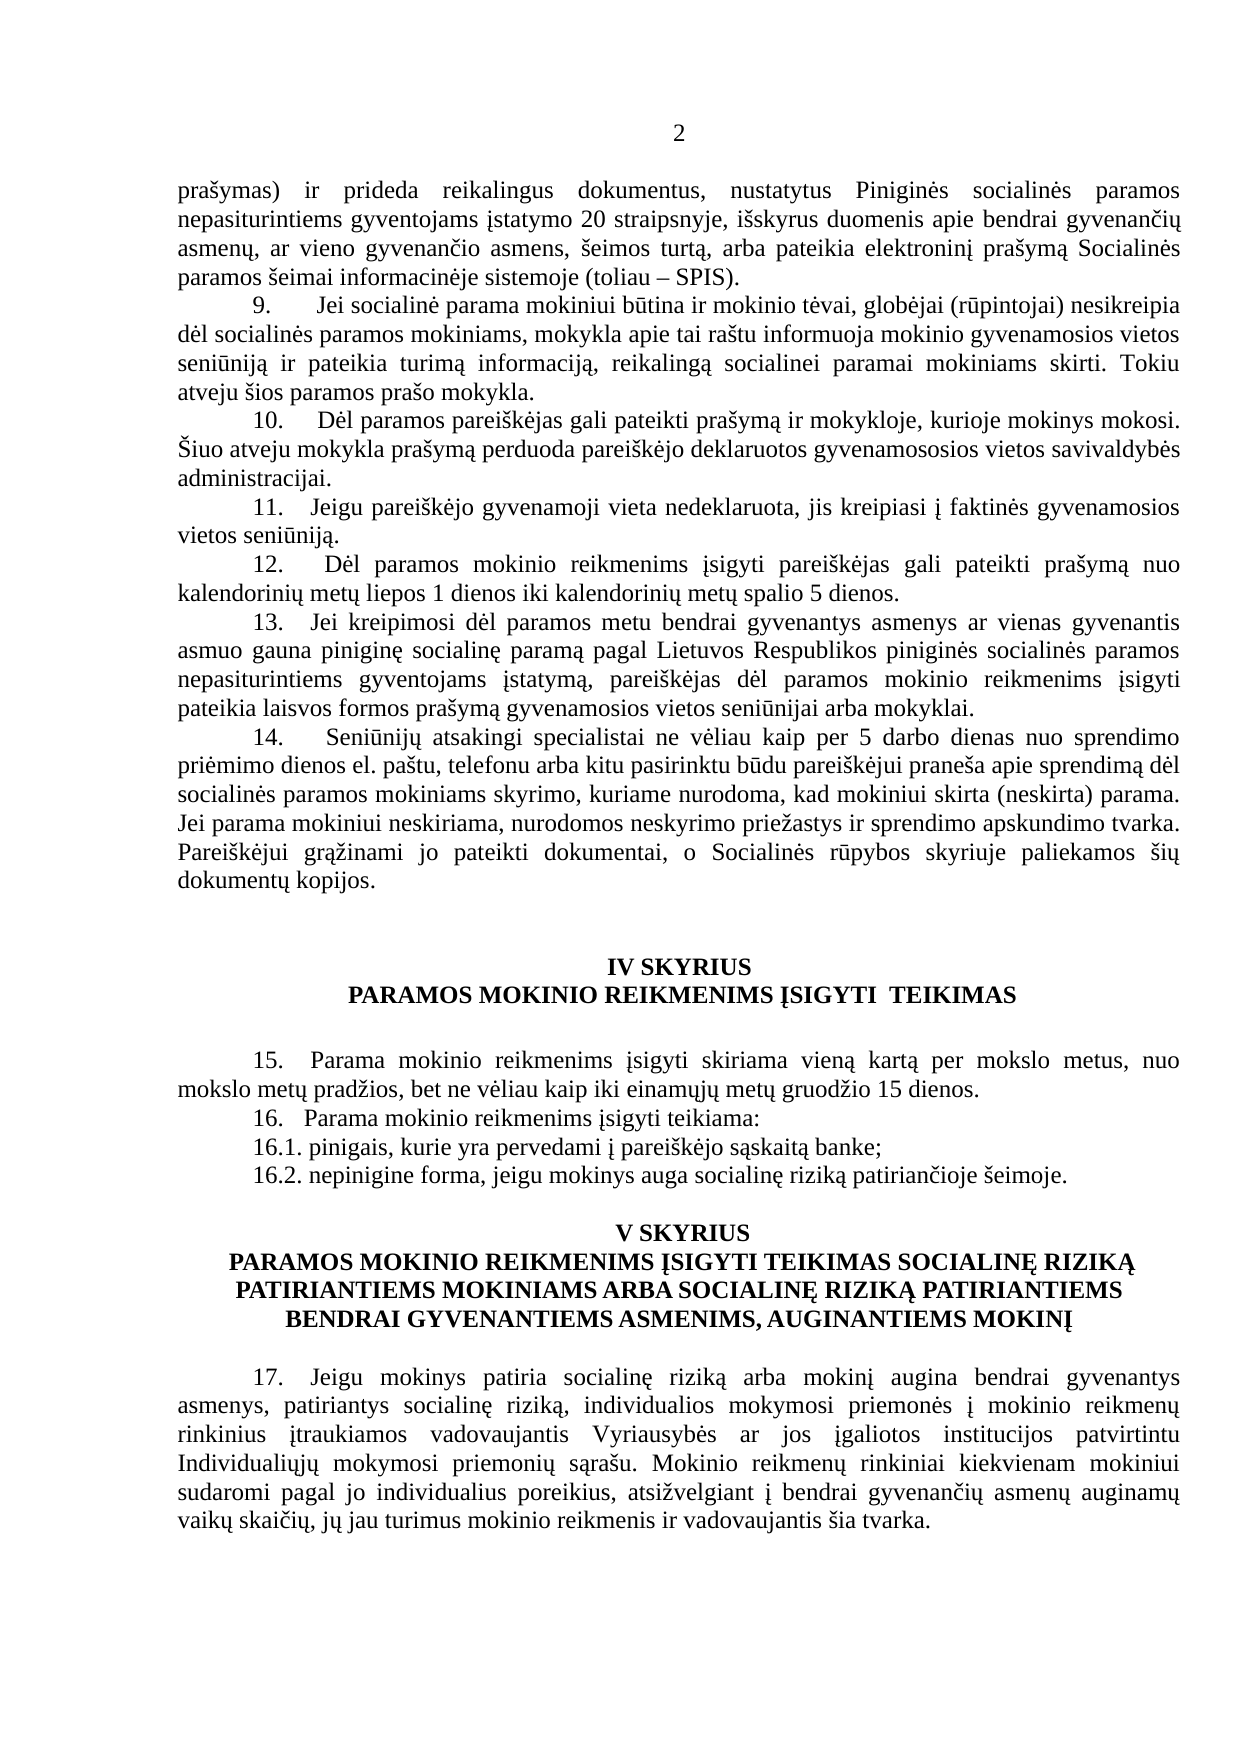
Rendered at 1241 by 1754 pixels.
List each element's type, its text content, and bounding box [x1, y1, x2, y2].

text 10. Dėl paramos pareiškėjas gali pateikti prašymą ir mokykloje, kurioje mokinys mokosi. Šiuo atveju mokykla prašymą perduoda pareiškėjo deklaruotos gyvenamososios vietos savivaldybės administracijai. [177, 406, 1181, 492]
text IV SKYRIUS [177, 952, 1181, 981]
text 9. Jei socialinė parama mokiniui būtina ir mokinio tėvai, globėjai (rūpintojai) nesikreipia dėl socialinės paramos mokiniams, mokykla apie tai raštu informuoja mokinio gyvenamosios vietos seniūniją ir pateikia turimą informaciją, reikalingą socialinei paramai mokiniams skirti. Tokiu atveju šios paramos prašo mokykla. [177, 291, 1181, 406]
text 16. Parama mokinio reikmenims įsigyti teikiama: [177, 1103, 1181, 1132]
text 15. Parama mokinio reikmenims įsigyti skiriama vieną kartą per mokslo metus, nuo mokslo metų pradžios, bet ne vėliau kaip iki einamųjų metų gruodžio 15 dienos. [177, 1045, 1181, 1103]
text 16.2. nepinigine forma, jeigu mokinys auga socialinę riziką patiriančioje šeimoje. [177, 1160, 1181, 1189]
text PARAMOS MOKINIO REIKMENIMS ĮSIGYTI TEIKIMAS [177, 981, 1181, 1009]
text 17. Jeigu mokinys patiria socialinę riziką arba mokinį augina bendrai gyvenantys asmenys, patiriantys socialinę riziką, individualios mokymosi priemonės į mokinio reikmenų rinkinius įtraukiamos vadovaujantis Vyriausybės ar jos įgaliotos institucijos patvirtintu Individualiųjų mokymosi priemonių sąrašu. Mokinio reikmenų rinkiniai kiekvienam mokiniui sudaromi pagal jo individualius poreikius, atsižvelgiant į bendrai gyvenančių asmenų auginamų vaikų skaičių, jų jau turimus mokinio reikmenis ir vadovaujantis šia tvarka. [177, 1362, 1181, 1534]
text prašymas) ir prideda reikalingus dokumentus, nustatytus Piniginės socialinės paramos nepasiturintiems gyventojams įstatymo 20 straipsnyje, išskyrus duomenis apie bendrai gyvenančių asmenų, ar vieno gyvenančio asmens, šeimos turtą, arba pateikia elektroninį prašymą Socialinės paramos šeimai informacinėje sistemoje (toliau – SPIS). [177, 176, 1181, 291]
text 12. Dėl paramos mokinio reikmenims įsigyti pareiškėjas gali pateikti prašymą nuo kalendorinių metų liepos 1 dienos iki kalendorinių metų spalio 5 dienos. [177, 549, 1181, 607]
text PARAMOS MOKINIO REIKMENIMS ĮSIGYTI TEIKIMAS SOCIALINĘ RIZIKĄ PATIRIANTIEMS mokiniams arba socialinę riziką patIRIANTIEMS bendrai gyvenantiems asmenims, auginantiems mokinį [177, 1247, 1181, 1333]
text 14. Seniūnijų atsakingi specialistai ne vėliau kaip per 5 darbo dienas nuo sprendimo priėmimo dienos el. paštu, telefonu arba kitu pasirinktu būdu pareiškėjui praneša apie sprendimą dėl socialinės paramos mokiniams skyrimo, kuriame nurodoma, kad mokiniui skirta (neskirta) parama. Jei parama mokiniui neskiriama, nurodomos neskyrimo priežastys ir sprendimo apskundimo tvarka. Pareiškėjui grąžinami jo pateikti dokumentai, o Socialinės rūpybos skyriuje paliekamos šių dokumentų kopijos. [177, 722, 1181, 894]
text 11. Jeigu pareiškėjo gyvenamoji vieta nedeklaruota, jis kreipiasi į faktinės gyvenamosios vietos seniūniją. [177, 492, 1181, 549]
text V SKYRIUS [177, 1218, 1181, 1247]
text 13. Jei kreipimosi dėl paramos metu bendrai gyvenantys asmenys ar vienas gyvenantis asmuo gauna piniginę socialinę paramą pagal Lietuvos Respublikos piniginės socialinės paramos nepasiturintiems gyventojams įstatymą, pareiškėjas dėl paramos mokinio reikmenims įsigyti pateikia laisvos formos prašymą gyvenamosios vietos seniūnijai arba mokyklai. [177, 607, 1181, 722]
text 16.1. pinigais, kurie yra pervedami į pareiškėjo sąskaitą banke; [177, 1132, 1181, 1160]
